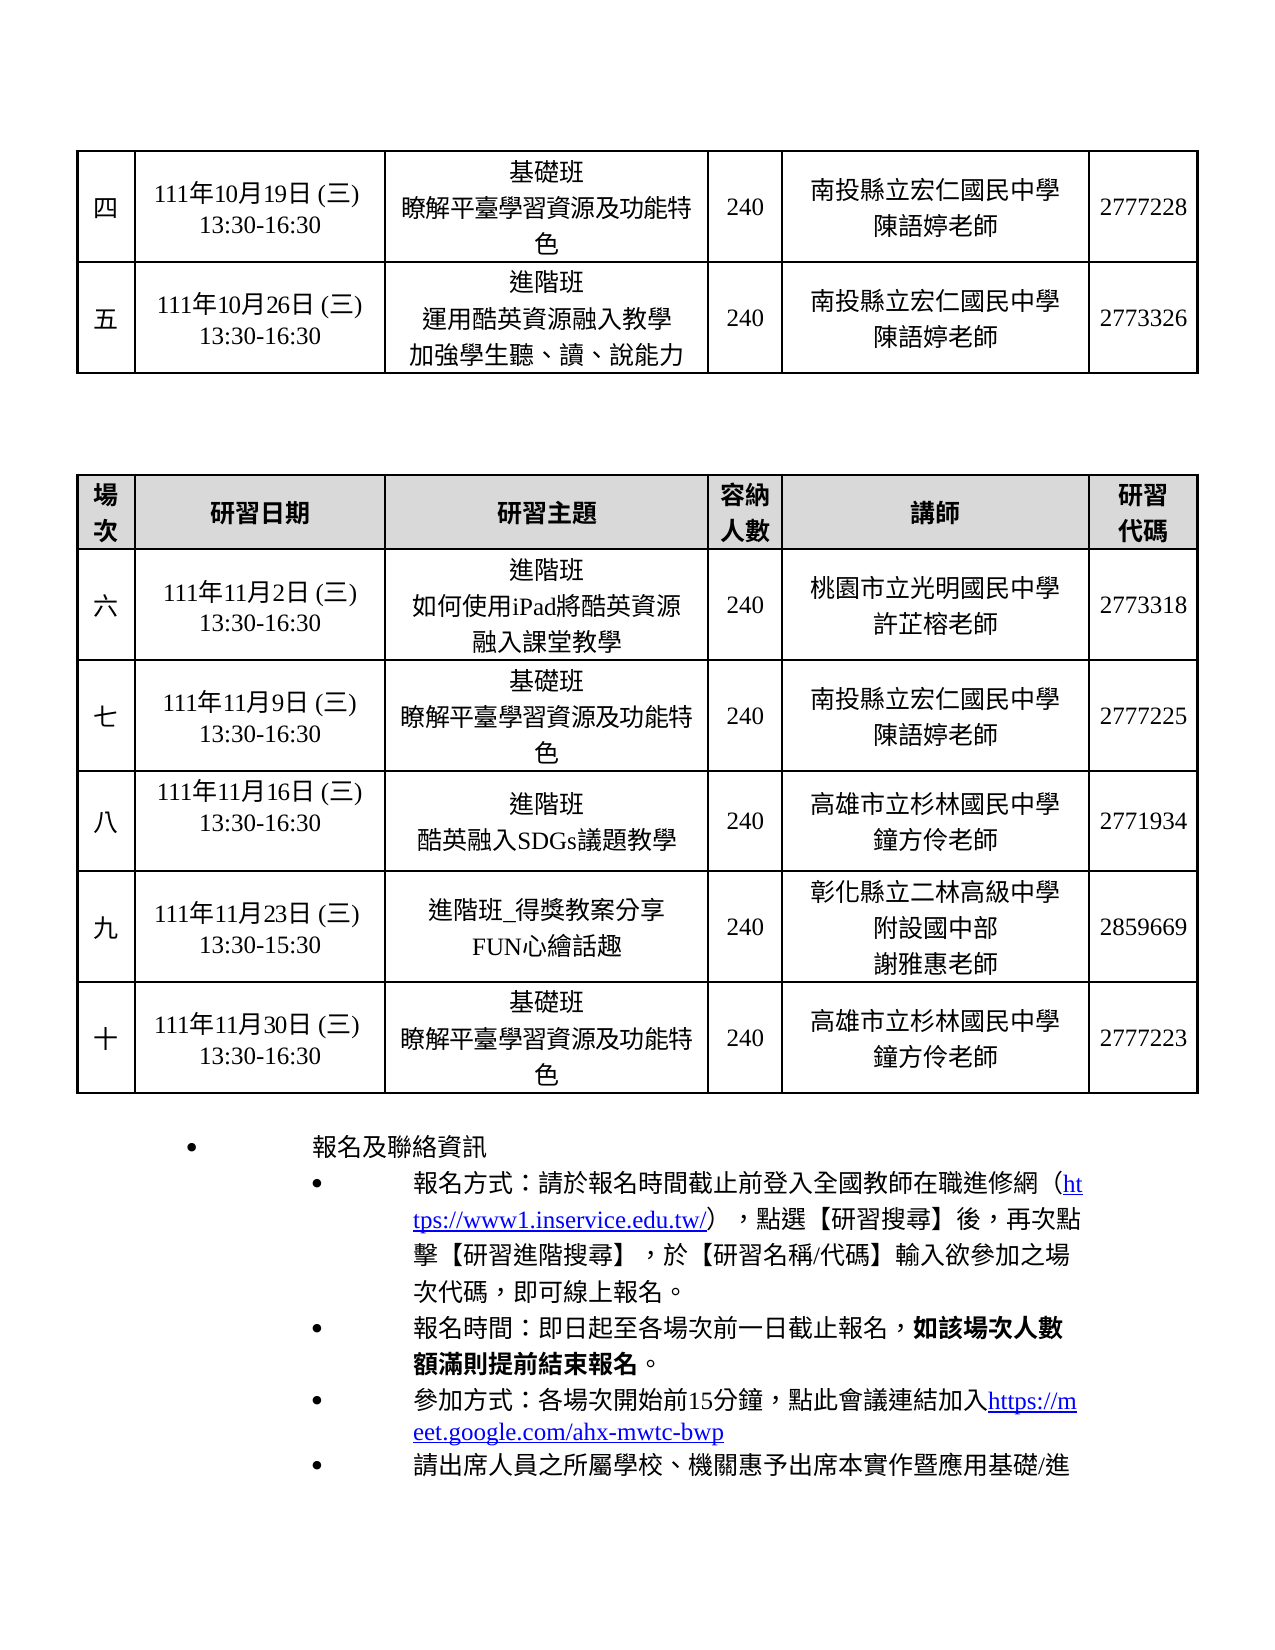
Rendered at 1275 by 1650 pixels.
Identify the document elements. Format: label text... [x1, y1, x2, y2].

table_header 場次 [79, 476, 134, 548]
table_cell 111年10月26日 (三) 13:30-16:30 [136, 263, 384, 372]
table_cell 六 [79, 550, 134, 659]
table_cell 240 [709, 263, 781, 372]
table_cell 111年11月23日 (三) 13:30-15:30 [136, 872, 384, 981]
table_cell 九 [79, 872, 134, 981]
table_cell 240 [709, 661, 781, 770]
table_cell 111年10月19日 (三) 13:30-16:30 [136, 152, 384, 261]
table_cell 240 [709, 152, 781, 261]
table_cell 基礎班 瞭解平臺學習資源及功能特色 [386, 152, 707, 261]
table_header 研習主題 [386, 476, 707, 548]
table_header 研習 代碼 [1090, 476, 1196, 548]
table_cell 八 [79, 772, 134, 870]
table_cell 240 [709, 550, 781, 659]
table_cell 南投縣立宏仁國民中學 陳語婷老師 [783, 152, 1088, 261]
table_header 研習日期 [136, 476, 384, 548]
table_cell 五 [79, 263, 134, 372]
table_cell 111年11月16日 (三) 13:30-16:30 [136, 772, 384, 870]
table_cell 進階班_得獎教案分享 FUN心繪話趣 [386, 872, 707, 981]
list 參加方式：各場次開始前15分鐘，點此會議連結加入https://meet.google.com/ahx-mwtc-bwp [313, 1381, 1087, 1446]
table_cell 南投縣立宏仁國民中學 陳語婷老師 [783, 661, 1088, 770]
table_cell 240 [709, 772, 781, 870]
table_cell 2777223 [1090, 983, 1196, 1092]
list 請出席人員之所屬學校、機關惠予出席本實作暨應用基礎/進 [313, 1446, 1087, 1482]
list 報名及聯絡資訊 [187, 1127, 1087, 1163]
table_cell 桃園市立光明國民中學 許芷榕老師 [783, 550, 1088, 659]
table_cell 240 [709, 983, 781, 1092]
list 報名方式：請於報名時間截止前登入全國教師在職進修網（https://www1.inservice.edu.tw/），點選【研習搜尋】後，再次點擊【研習進階搜尋】，於【研習名稱/代碼】輸入欲參加之場次代碼，即可線上報名。 [313, 1163, 1087, 1308]
table_cell 111年11月30日 (三) 13:30-16:30 [136, 983, 384, 1092]
table_cell 彰化縣立二林高級中學 附設國中部 謝雅惠老師 [783, 872, 1088, 981]
table_cell 111年11月9日 (三) 13:30-16:30 [136, 661, 384, 770]
table_header 講師 [783, 476, 1088, 548]
table_cell 2771934 [1090, 772, 1196, 870]
table_cell 2859669 [1090, 872, 1196, 981]
table_cell 進階班 酷英融入SDGs議題教學 [386, 772, 707, 870]
table_cell 進階班 如何使用iPad將酷英資源 融入課堂教學 [386, 550, 707, 659]
table_cell 2773326 [1090, 263, 1196, 372]
table_cell 基礎班 瞭解平臺學習資源及功能特色 [386, 983, 707, 1092]
list 報名時間：即日起至各場次前一日截止報名，如該場次人數額滿則提前結束報名。 [313, 1308, 1087, 1381]
table_cell 2777225 [1090, 661, 1196, 770]
table_cell 四 [79, 152, 134, 261]
table_header 容納 人數 [709, 476, 781, 548]
table_cell 111年11月2日 (三) 13:30-16:30 [136, 550, 384, 659]
table_cell 2777228 [1090, 152, 1196, 261]
table_cell 高雄市立杉林國民中學 鐘方伶老師 [783, 772, 1088, 870]
table_cell 高雄市立杉林國民中學 鐘方伶老師 [783, 983, 1088, 1092]
table_cell 七 [79, 661, 134, 770]
table_cell 進階班 運用酷英資源融入教學 加強學生聽、讀、說能力 [386, 263, 707, 372]
table_cell 十 [79, 983, 134, 1092]
table_cell 南投縣立宏仁國民中學 陳語婷老師 [783, 263, 1088, 372]
table_cell 基礎班 瞭解平臺學習資源及功能特色 [386, 661, 707, 770]
table_cell 2773318 [1090, 550, 1196, 659]
table_cell 240 [709, 872, 781, 981]
